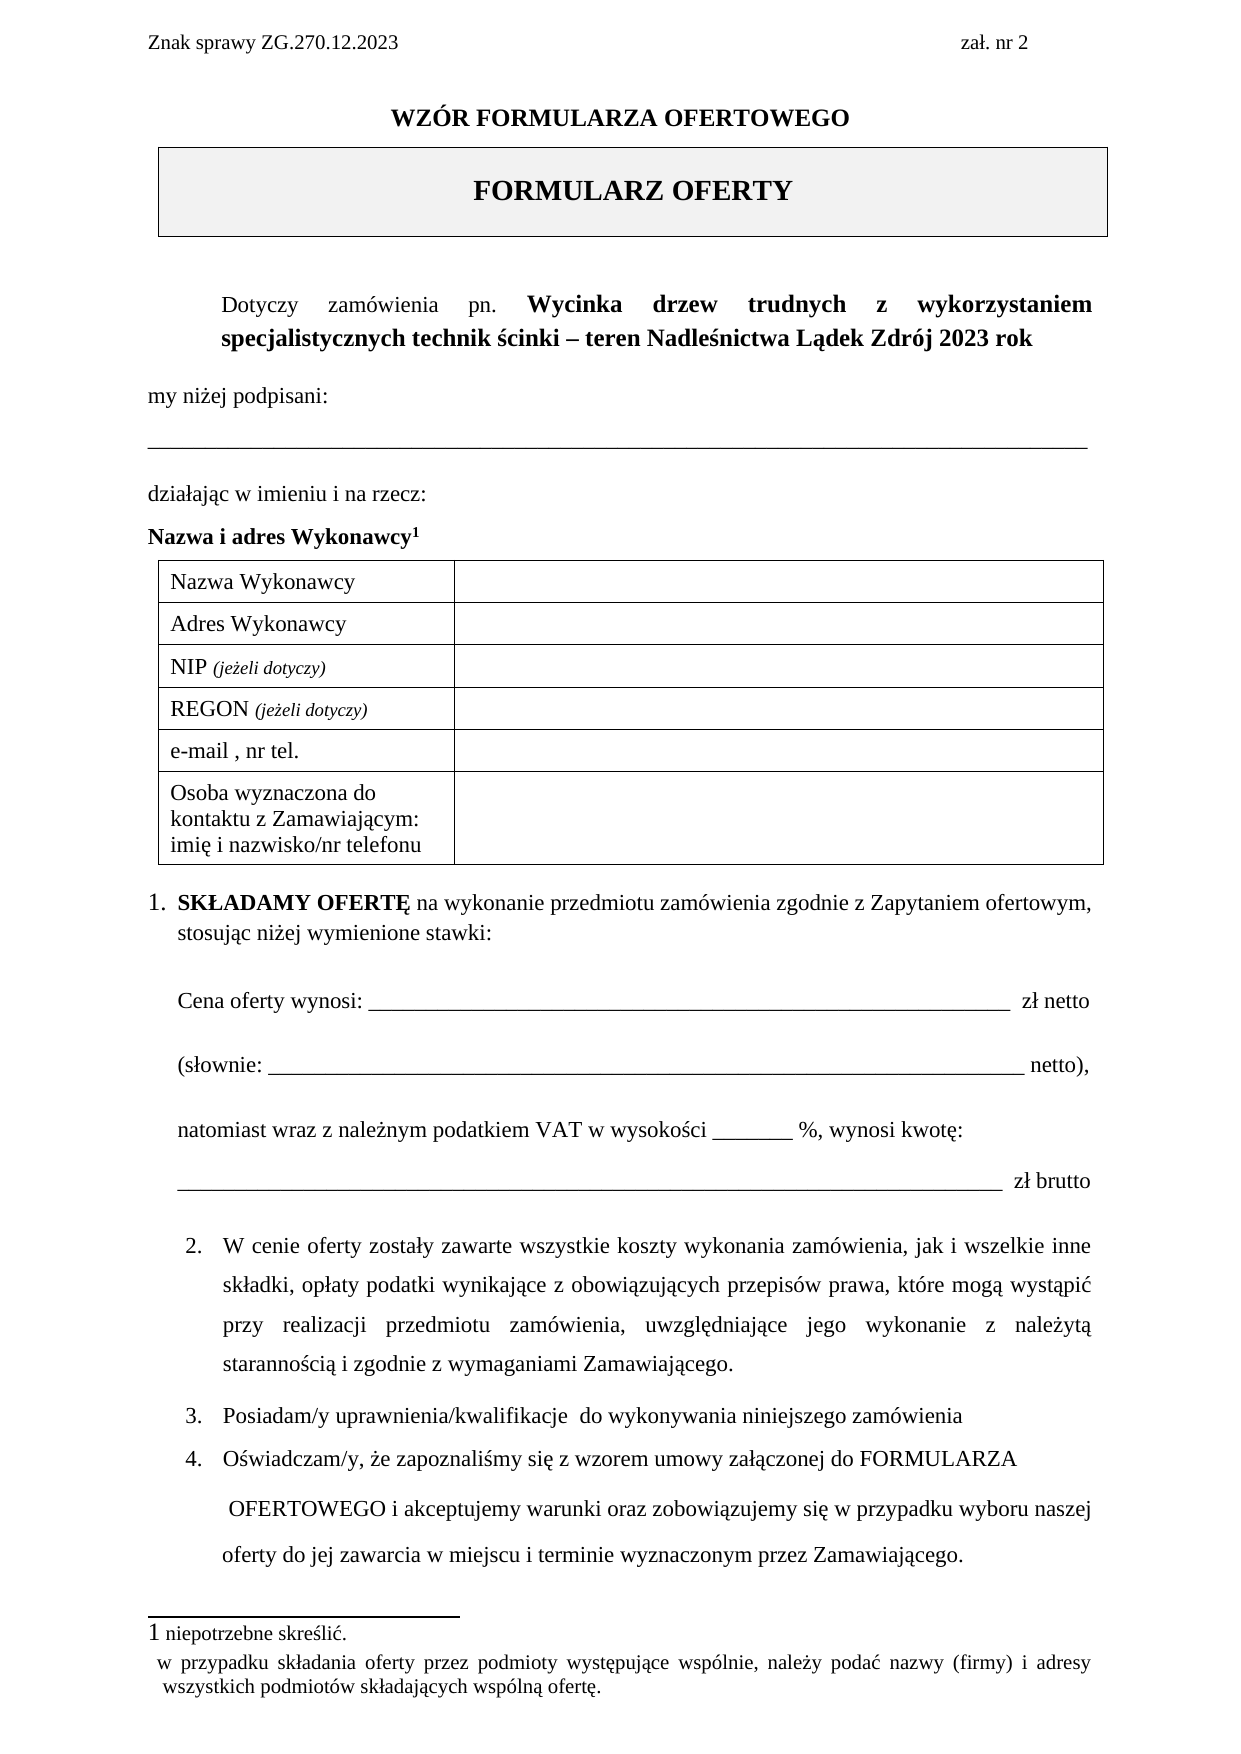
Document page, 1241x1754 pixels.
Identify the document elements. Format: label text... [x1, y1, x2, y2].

table_cell Osoba wyznaczona do kontaktu z Zamawiającym: imię i nazwisko/nr telefonu [159, 772, 454, 864]
table_cell [455, 645, 1103, 687]
text działając w imieniu i na rzecz: [148, 480, 1093, 507]
table_cell [455, 730, 1103, 771]
table_cell REGON (jeżeli dotyczy) [159, 688, 454, 729]
list Cena oferty wynosi: ________________________________________________________ zł netto [177, 987, 1093, 1013]
table_cell Adres Wykonawcy [159, 603, 454, 644]
list natomiast wraz z należnym podatkiem VAT w wysokości _______ %, wynosi kwotę: [177, 1116, 1093, 1142]
text w przypadku składania oferty przez podmioty występujące wspólnie, należy podać nazwy (firmy) i adresy wszystkich podmiotów składających wspólną ofertę. [148, 1650, 1093, 1698]
table_cell [455, 772, 1103, 864]
list ________________________________________________________________________ zł brutto [177, 1168, 1093, 1194]
list SKŁADAMY OFERTĘ na wykonanie przedmiotu zamówienia zgodnie z Zapytaniem ofertowym, stosując niżej wymienione stawki: [148, 887, 1093, 946]
text niepotrzebne skreślić. [148, 1617, 1093, 1646]
subtitle WZÓR FORMULARZA OFERTOWEGO [148, 103, 1093, 132]
list W cenie oferty zostały zawarte wszystkie koszty wykonania zamówienia, jak i wszelkie inne składki, opłaty podatki wynikające z obowiązujących przepisów prawa, które mogą wystąpić przy realizacji przedmiotu zamówienia, uwzględniające jego wykonanie z należytą starannością i zgodnie z wymaganiami Zamawiającego. [185, 1232, 1093, 1377]
table_cell [455, 603, 1103, 644]
text oferty do jej zawarcia w miejscu i terminie wyznaczonym przez Zamawiającego. [148, 1534, 1093, 1567]
text my niżej podpisani: [148, 382, 1093, 409]
list Posiadam/y uprawnienia/kwalifikacje do wykonywania niniejszego zamówienia [185, 1402, 1093, 1429]
text OFERTOWEGO i akceptujemy warunki oraz zobowiązujemy się w przypadku wyboru naszej [148, 1488, 1093, 1521]
text Nazwa i adres Wykonawcy [148, 523, 1093, 549]
table_header [455, 561, 1103, 602]
table_cell NIP (jeżeli dotyczy) [159, 645, 454, 687]
text Dotyczy zamówienia pn. Wycinka drzew trudnych z wykorzystaniem specjalistycznych technik ścinki – teren Nadleśnictwa Lądek Zdrój 2023 rok [221, 287, 1093, 352]
text __________________________________________________________________________________ [148, 425, 1093, 451]
table_cell e-mail , nr tel. [159, 730, 454, 771]
table_cell [455, 688, 1103, 729]
table_header Nazwa Wykonawcy [159, 561, 454, 602]
list (słownie: __________________________________________________________________ netto), [177, 1051, 1093, 1077]
table_header FORMULARZ OFERTY [159, 148, 1107, 236]
list Oświadczam/y, że zapoznaliśmy się z wzorem umowy załączonej do FORMULARZA [185, 1445, 1093, 1472]
